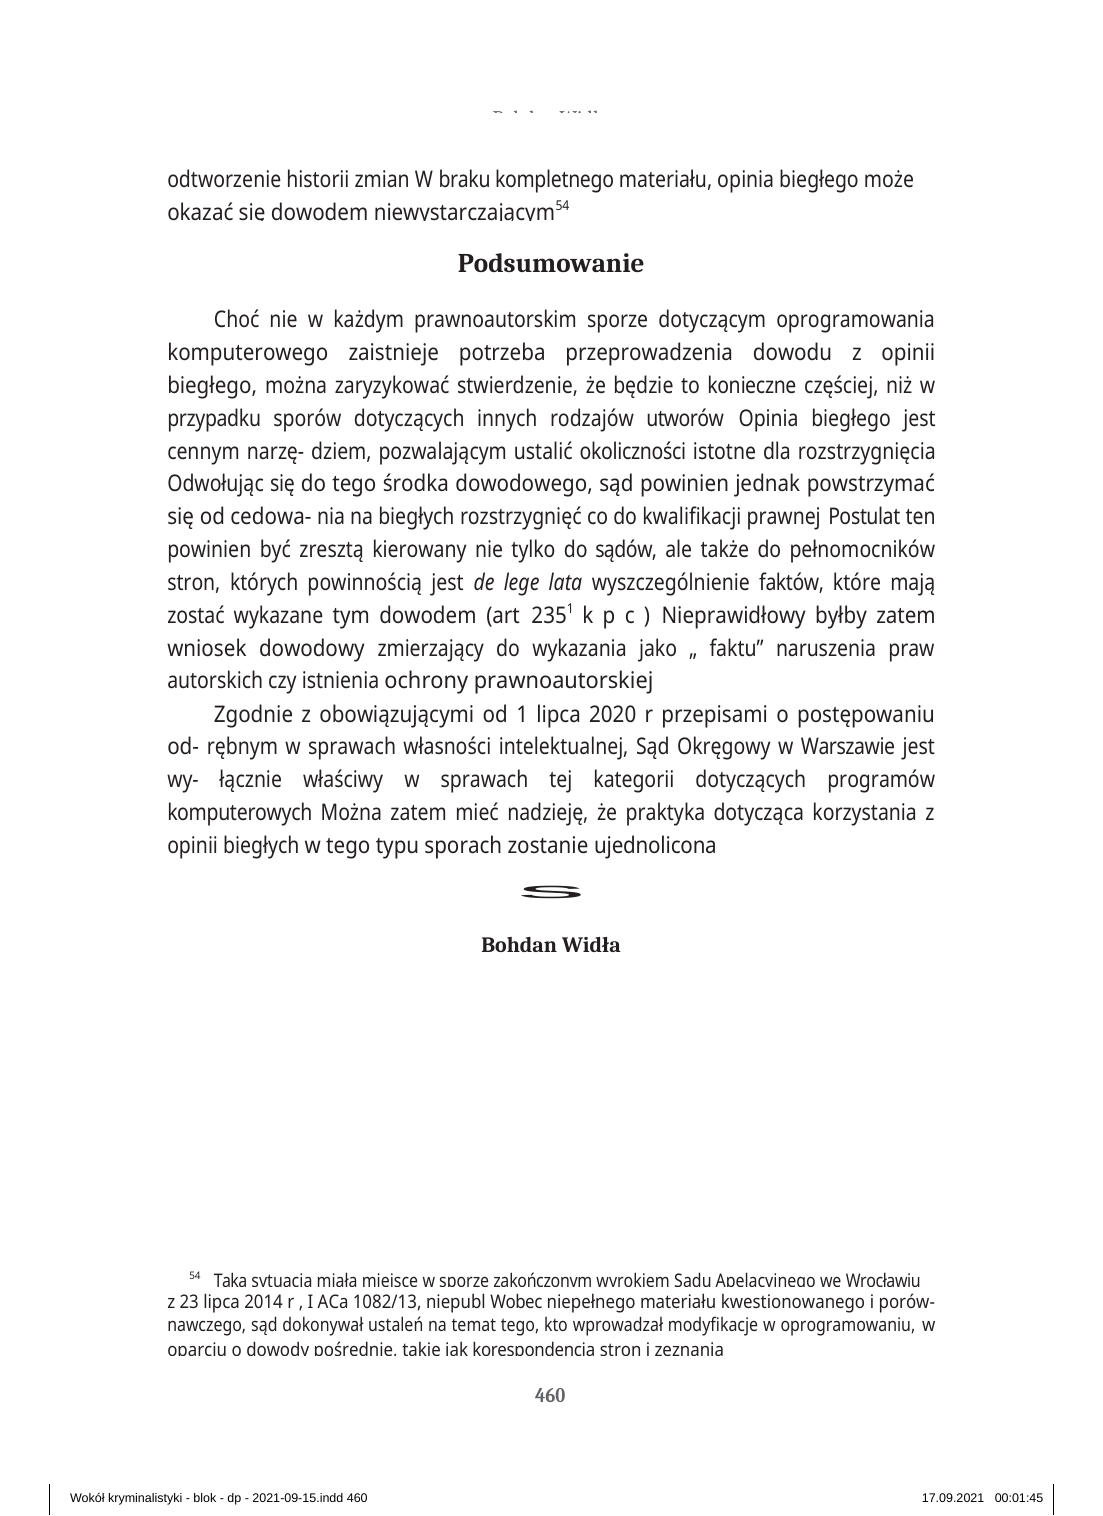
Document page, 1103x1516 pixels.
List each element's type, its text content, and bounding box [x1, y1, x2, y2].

text z 23 lipca 2014 r , I ACa 1082/13, niepubl Wobec niepełnego materiału kwestionowanego i porów- nawczego, sąd dokonywał ustaleń na temat tego, kto wprowadzał modyfikacje w oprogramowaniu, w oparciu o dowody pośrednie, takie jak korespondencja stron i zeznania [167, 1289, 935, 1355]
text odtworzenie historii zmian W braku kompletnego materiału, opinia biegłego może okazać się dowodem niewystarczającym54 [167, 163, 937, 221]
text Podsumowanie [453, 248, 649, 279]
text Choć nie w każdym prawnoautorskim sporze dotyczącym oprogramowania komputerowego zaistnieje potrzeba przeprowadzenia dowodu z opinii biegłego, można zaryzykować stwierdzenie, że będzie to konieczne częściej, niż w przypadku sporów dotyczących innych rodzajów utworów Opinia biegłego jest cennym narzę- dziem, pozwalającym ustalić okoliczności istotne dla rozstrzygnięcia Odwołując się do tego środka dowodowego, sąd powinien jednak powstrzymać się od cedowa- nia na biegłych rozstrzygnięć co do kwalifikacji prawnej Postulat ten powinien być zresztą kierowany nie tylko do sądów, ale także do pełnomocników stron, których powinnością jest de lege lata wyszczególnienie faktów, które mają zostać wykazane tym dowodem (art 2351 k p c ) Nieprawidłowy byłby zatem wniosek dowodowy zmierzający do wykazania jako „ faktu” naruszenia praw autorskich czy istnienia ochrony prawnoautorskiej [167, 303, 936, 696]
text Taka sytuacja miała miejsce w sporze zakończonym wyrokiem Sądu Apelacyjnego we Wrocławiu [214, 1267, 936, 1287]
text 17.09.2021 [922, 1491, 986, 1505]
text Bohdan Widła [453, 933, 649, 955]
text 00:01:45 [994, 1491, 1045, 1505]
text s [165, 877, 937, 903]
text Bohdan Widła [492, 106, 611, 113]
text 460 [535, 1385, 569, 1408]
text Wokół kryminalistyki - blok - dp - 2021-09-15.indd 460 [70, 1491, 377, 1505]
text Zgodnie z obowiązującymi od 1 lipca 2020 r przepisami o postępowaniu od- rębnym w sprawach własności intelektualnej, Sąd Okręgowy w Warszawie jest wy- łącznie właściwy w sprawach tej kategorii dotyczących programów komputerowych Można zatem mieć nadzieję, że praktyka dotycząca korzystania z opinii biegłych w tego typu sporach zostanie ujednolicona [167, 697, 935, 860]
text 54 [189, 1268, 202, 1283]
